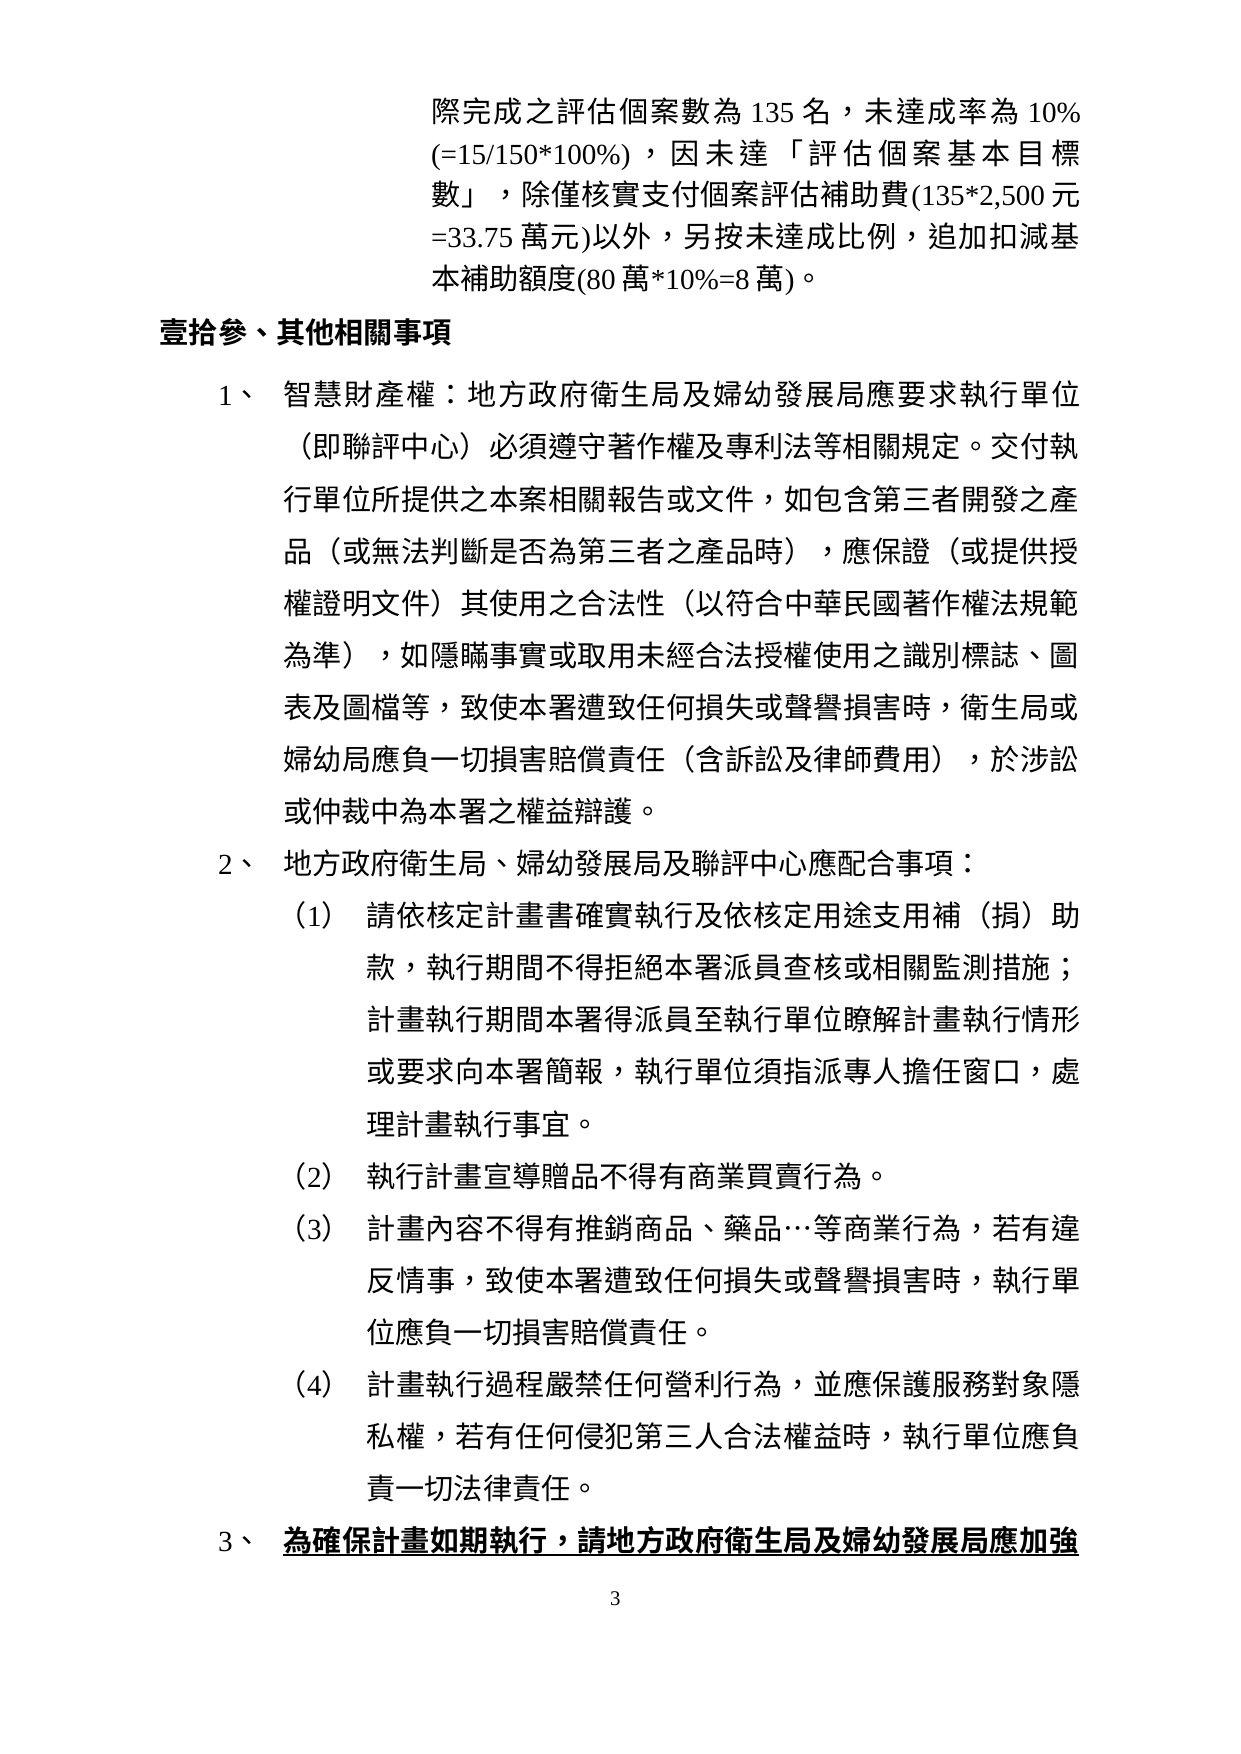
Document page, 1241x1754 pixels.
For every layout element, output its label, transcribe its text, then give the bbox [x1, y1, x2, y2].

list 地方政府衛生局、婦幼發展局及聯評中心應配合事項： [218, 833, 1081, 885]
list 為確保計畫如期執行，請地方政府衛生局及婦幼發展局應加強 [218, 1510, 1081, 1562]
subtitle 壹拾參、其他相關事項 [159, 310, 1081, 352]
list 智慧財產權：地方政府衛生局及婦幼發展局應要求執行單位（即聯評中心）必須遵守著作權及專利法等相關規定。交付執行單位所提供之本案相關報告或文件，如包含第三者開發之產品（或無法判斷是否為第三者之產品時），應保證（或提供授權證明文件）其使用之合法性（以符合中華民國著作權法規範為準），如隱瞞事實或取用未經合法授權使用之識別標誌、圖表及圖檔等，致使本署遭致任何損失或聲譽損害時，衛生局或婦幼局應負一切損害賠償責任（含訴訟及律師費用），於涉訟或仲裁中為本署之權益辯護。 [218, 364, 1081, 833]
list 計畫內容不得有推銷商品、藥品…等商業行為，若有違反情事，致使本署遭致任何損失或聲譽損害時，執行單位應負一切損害賠償責任。 [278, 1197, 1081, 1354]
list 請依核定計畫書確實執行及依核定用途支用補（捐）助款，執行期間不得拒絕本署派員查核或相關監測措施；計畫執行期間本署得派員至執行單位瞭解計畫執行情形或要求向本署簡報，執行單位須指派專人擔任窗口，處理計畫執行事宜。 [278, 885, 1081, 1145]
list 執行計畫宣導贈品不得有商業買賣行為。 [278, 1145, 1081, 1197]
list 計畫執行過程嚴禁任何營利行為，並應保護服務對象隱私權，若有任何侵犯第三人合法權益時，執行單位應負責一切法律責任。 [278, 1354, 1081, 1510]
text 際完成之評估個案數為135名，未達成率為10%(=15/150*100%)，因未達「評估個案基本目標數」，除僅核實支付個案評估補助費(135*2,500元=33.75萬元)以外，另按未達成比例，追加扣減基本補助額度(80萬*10%=8萬)。 [372, 89, 1081, 297]
